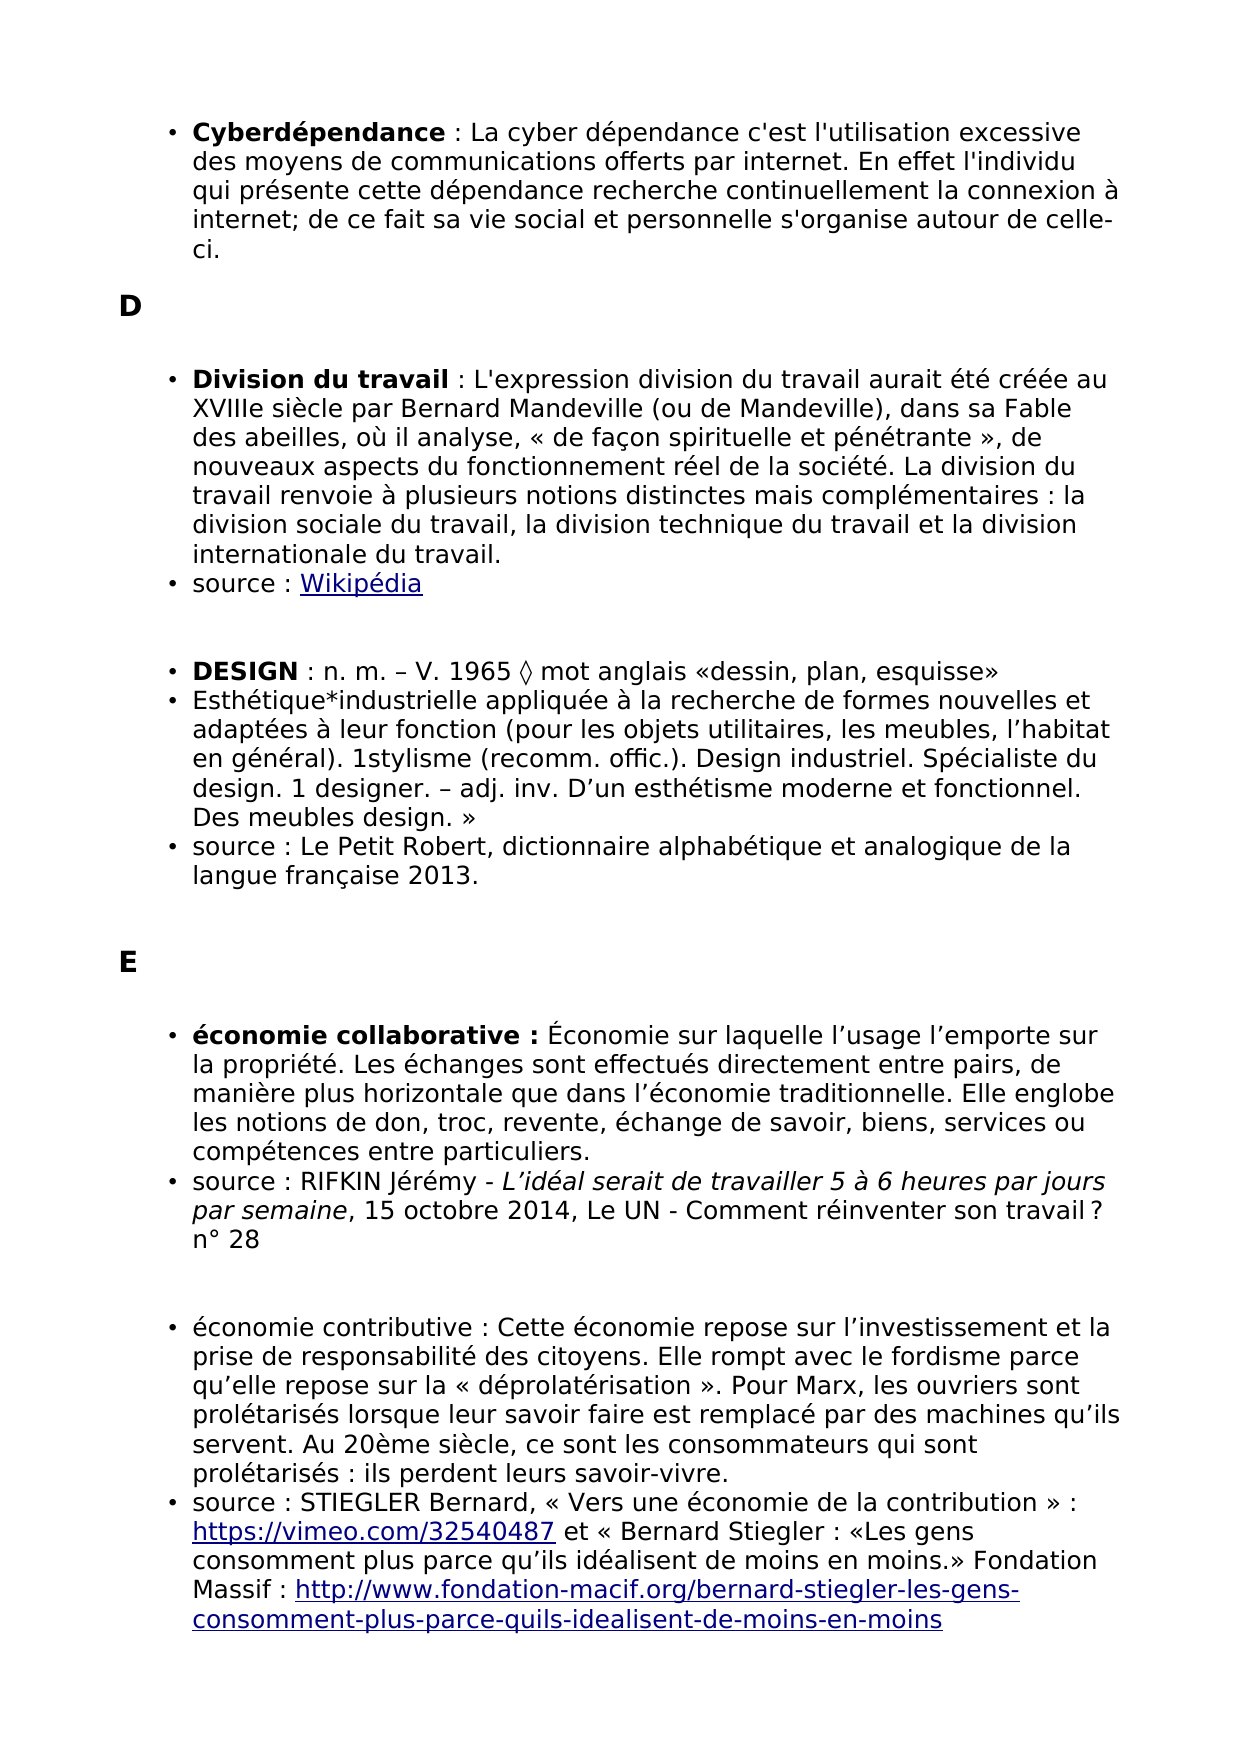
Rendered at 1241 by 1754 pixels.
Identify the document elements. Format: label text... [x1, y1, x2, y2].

list Division du travail : L'expression division du travail aurait été créée au XVIIIe siècle par Bernard Mandeville (ou de Mandeville), dans sa Fable des abeilles, où il analyse, « de façon spirituelle et pénétrante », de nouveaux aspects du fonctionnement réel de la société. La division du travail renvoie à plusieurs notions distinctes mais complémentaires : la division sociale du travail, la division technique du travail et la division internationale du travail. [177, 365, 1122, 569]
list source : Le Petit Robert, dictionnaire alphabétique et analogique de la langue française 2013. [177, 832, 1122, 891]
list Esthétique*industrielle appliquée à la recherche de formes nouvelles et adaptées à leur fonction (pour les objets utilitaires, les meubles, l’habitat en général). 1stylisme (recomm. offic.). Design industriel. Spécialiste du design. 1 designer. – adj. inv. D’un esthétisme moderne et fonctionnel. Des meubles design. » [177, 686, 1122, 832]
subtitle D [118, 289, 1122, 323]
list Cyberdépendance : La cyber dépendance c'est l'utilisation excessive des moyens de communications offerts par internet. En effet l'individu qui présente cette dépendance recherche continuellement la connexion à internet; de ce fait sa vie social et personnelle s'organise autour de celle-ci. [177, 118, 1122, 264]
subtitle E [118, 945, 1122, 979]
list économie contributive : Cette économie repose sur l’investissement et la prise de responsabilité des citoyens. Elle rompt avec le fordisme parce qu’elle repose sur la « déprolatérisation ». Pour Marx, les ouvriers sont prolétarisés lorsque leur savoir faire est remplacé par des machines qu’ils servent. Au 20ème siècle, ce sont les consommateurs qui sont prolétarisés : ils perdent leurs savoir-vivre. [177, 1313, 1122, 1488]
list source : RIFKIN Jérémy - L’idéal serait de travailler 5 à 6 heures par jours par semaine, 15 octobre 2014, Le UN - Comment réinventer son travail ? n° 28 [177, 1167, 1122, 1254]
list source : Wikipédia [177, 569, 1122, 598]
list DESIGN : n. m. – V. 1965 ◊ mot anglais «dessin, plan, esquisse» [177, 657, 1122, 686]
list source : STIEGLER Bernard, « Vers une économie de la contribution » : https://vimeo.com/32540487 et « Bernard Stiegler : «Les gens consomment plus parce qu’ils idéalisent de moins en moins.» Fondation Massif : http://www.fondation-macif.org/bernard-stiegler-les-gens-consomment-plus-parce-quils-idealisent-de-moins-en-moins [177, 1488, 1122, 1634]
list économie collaborative : Économie sur laquelle l’usage l’emporte sur la propriété. Les échanges sont effectués directement entre pairs, de manière plus horizontale que dans l’économie traditionnelle. Elle englobe les notions de don, troc, revente, échange de savoir, biens, services ou compétences entre particuliers. [177, 1021, 1122, 1167]
